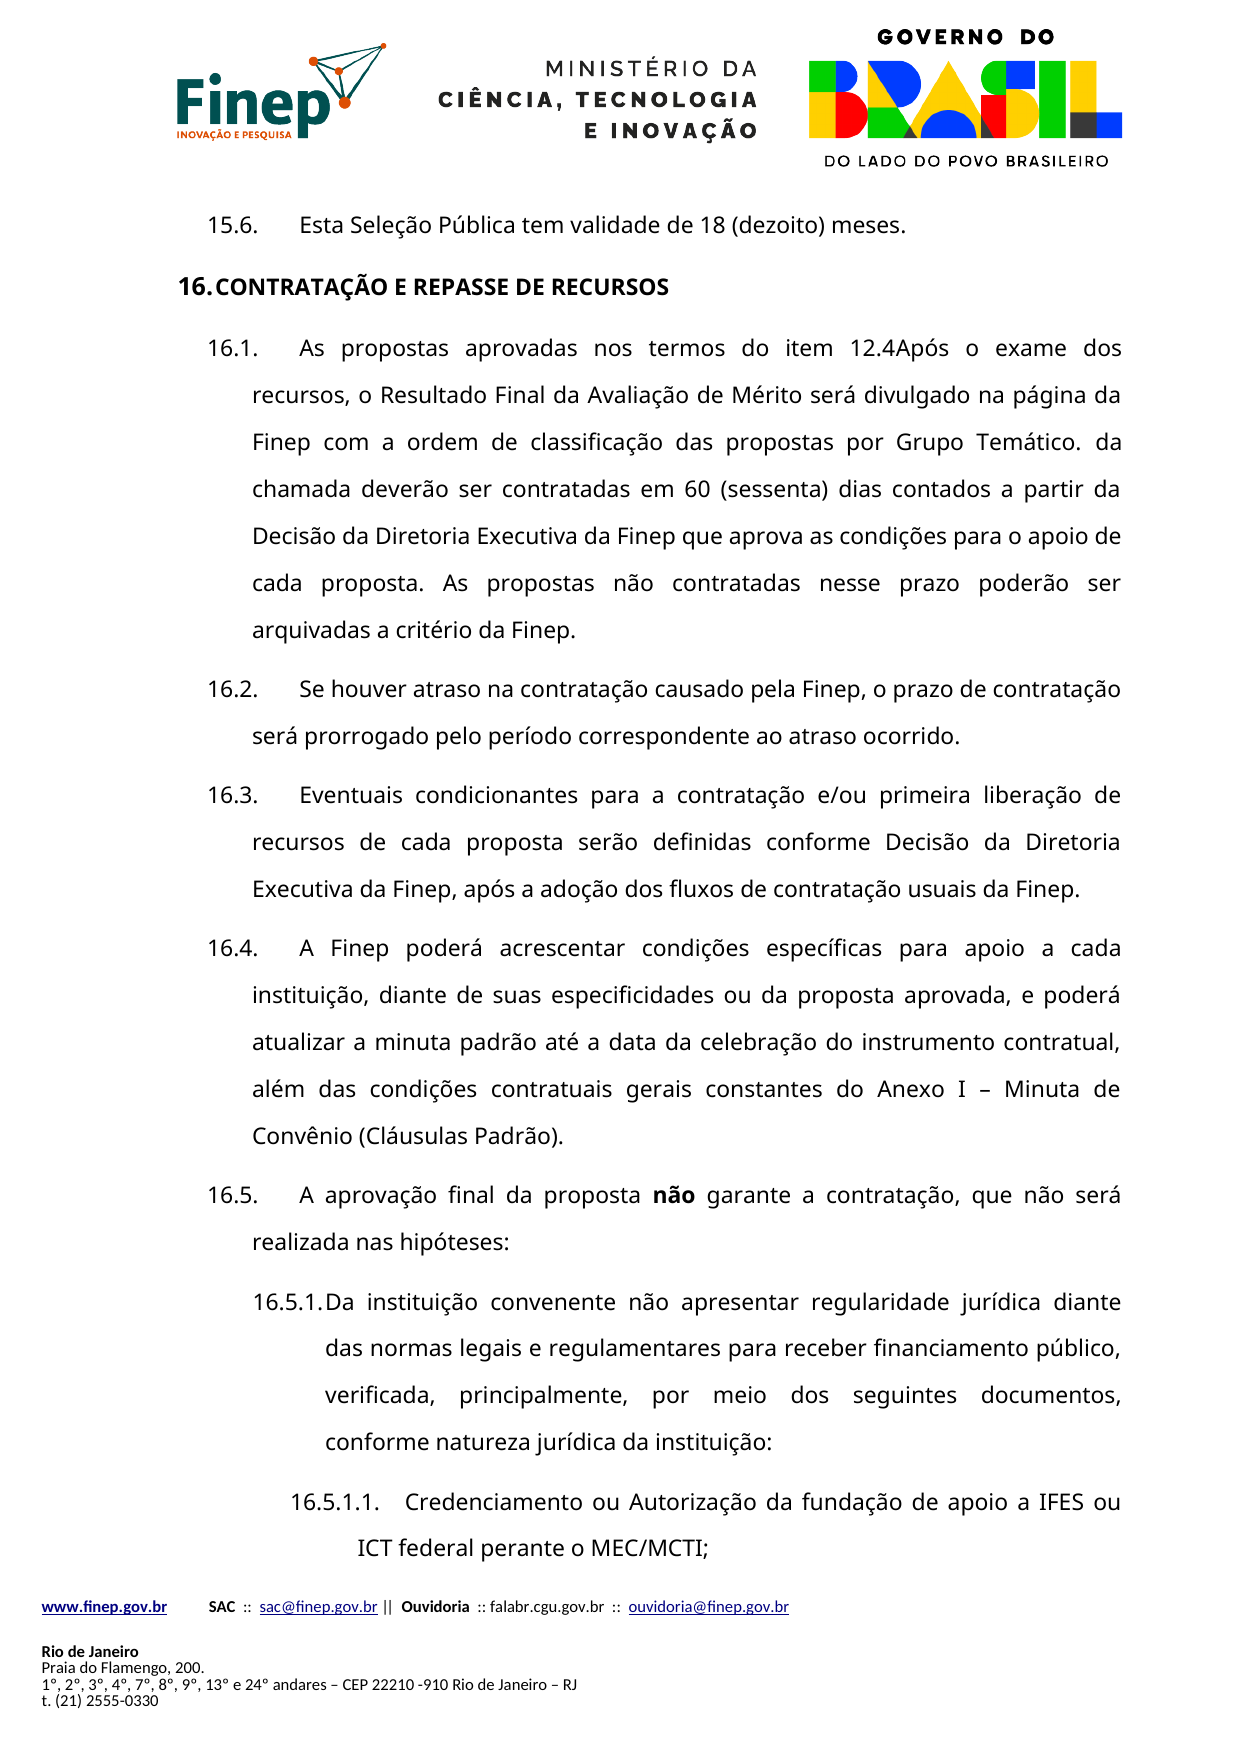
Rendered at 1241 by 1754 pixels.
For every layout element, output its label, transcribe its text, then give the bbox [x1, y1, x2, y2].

list As propostas aprovadas nos termos do item 12.4Após o exame dos recursos, o Resultado Final da Avaliação de Mérito será divulgado na página da Finep com a ordem de classificação das propostas por Grupo Temático. da chamada deverão ser contratadas em 60 (sessenta) dias contados a partir da Decisão da Diretoria Executiva da Finep que aprova as condições para o apoio de cada proposta. As propostas não contratadas nesse prazo poderão ser arquivadas a critério da Finep. [207, 332, 1122, 645]
list Se houver atraso na contratação causado pela Finep, o prazo de contratação será prorrogado pelo período correspondente ao atraso ocorrido. [207, 673, 1122, 751]
list Da instituição convenente não apresentar regularidade jurídica diante das normas legais e regulamentares para receber financiamento público, verificada, principalmente, por meio dos seguintes documentos, conforme natureza jurídica da instituição: [252, 1286, 1122, 1457]
list CONTRATAÇÃO E REPASSE DE RECURSOS [177, 269, 1122, 303]
list A Finep poderá acrescentar condições específicas para apoio a cada instituição, diante de suas especificidades ou da proposta aprovada, e poderá atualizar a minuta padrão até a data da celebração do instrumento contratual, além das condições contratuais gerais constantes do Anexo I – Minuta de Convênio (Cláusulas Padrão). [207, 932, 1122, 1151]
list A aprovação final da proposta não garante a contratação, que não será realizada nas hipóteses: [207, 1179, 1122, 1257]
list Esta Seleção Pública tem validade de 18 (dezoito) meses. [207, 209, 1122, 241]
list Eventuais condicionantes para a contratação e/ou primeira liberação de recursos de cada proposta serão definidas conforme Decisão da Diretoria Executiva da Finep, após a adoção dos fluxos de contratação usuais da Finep. [207, 779, 1122, 904]
list Credenciamento ou Autorização da fundação de apoio a IFES ou ICT federal perante o MEC/MCTI; [290, 1486, 1122, 1564]
